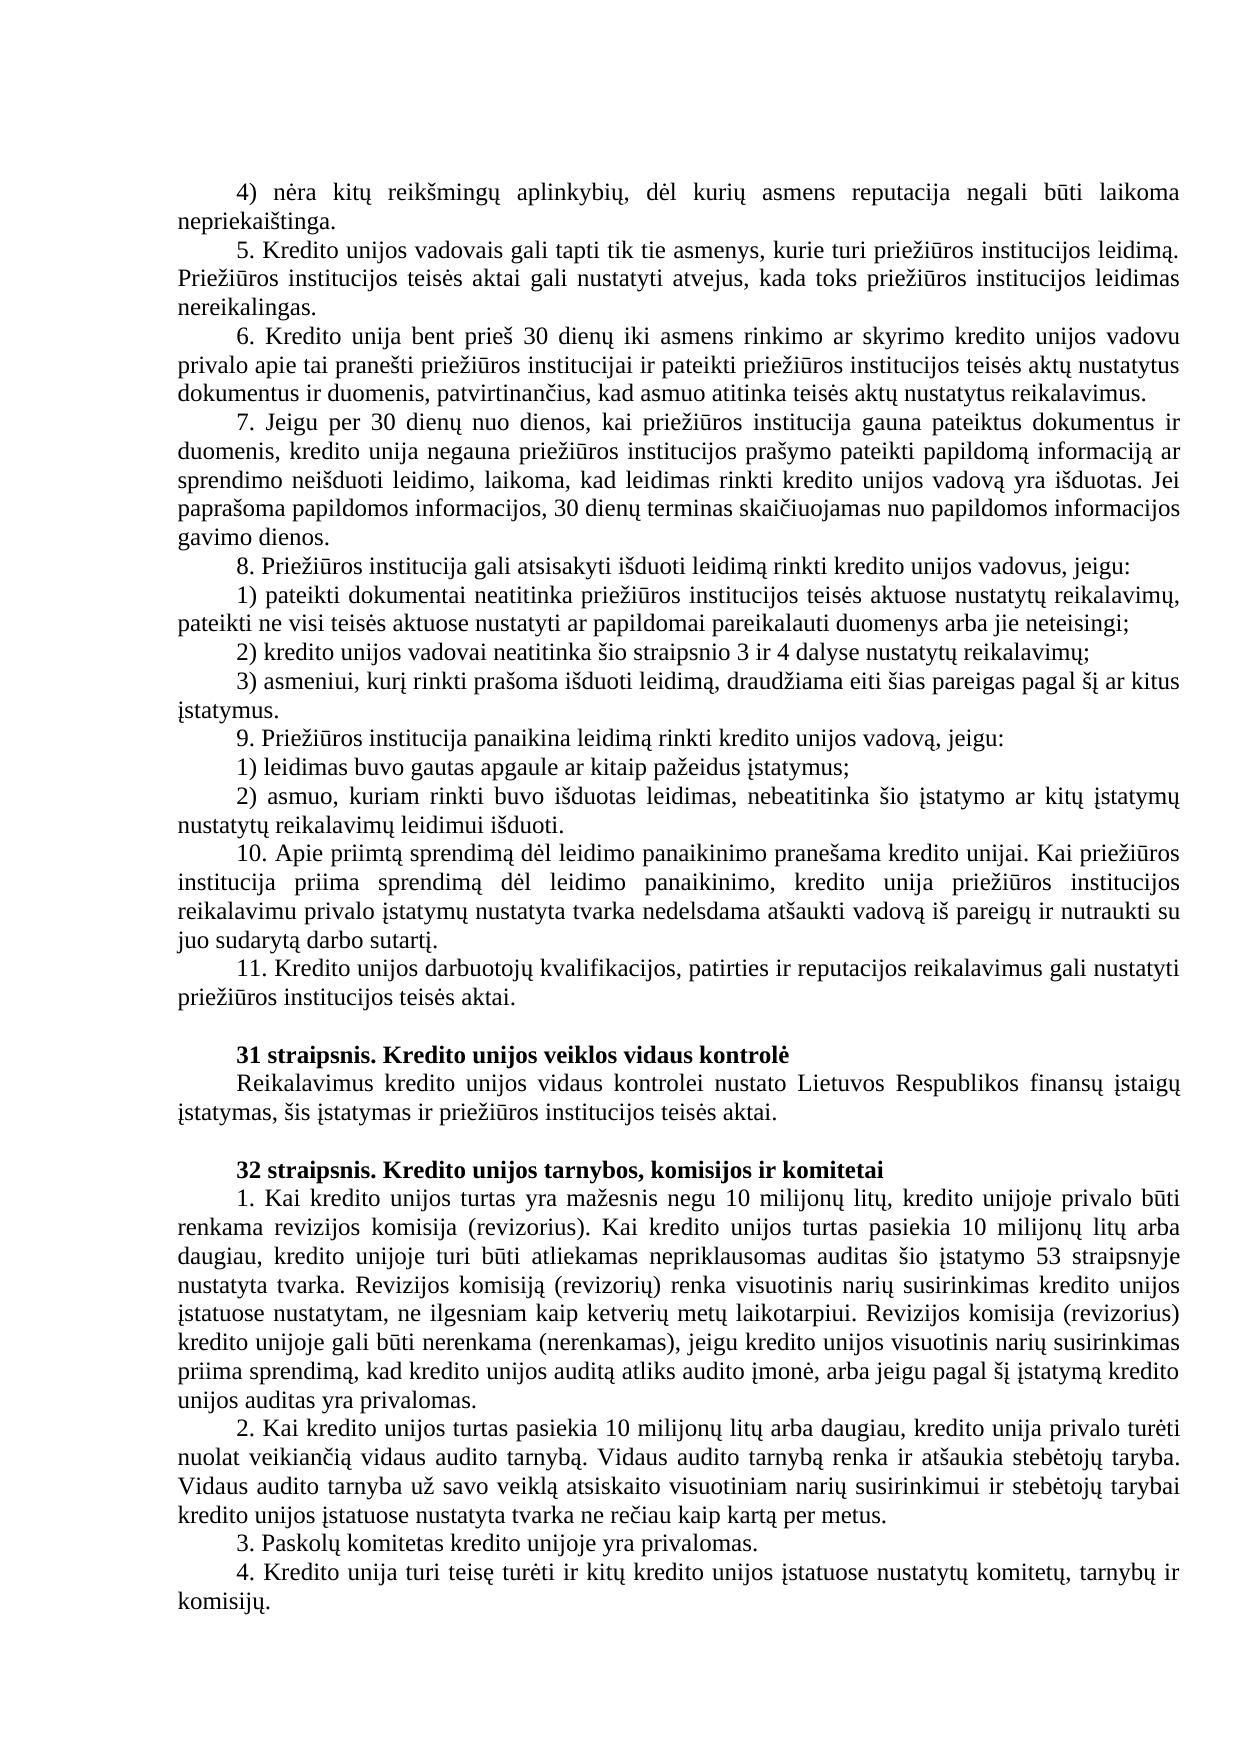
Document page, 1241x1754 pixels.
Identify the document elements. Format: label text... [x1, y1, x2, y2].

text 10. Apie priimtą sprendimą dėl leidimo panaikinimo pranešama kredito unijai. Kai priežiūros institucija priima sprendimą dėl leidimo panaikinimo, kredito unija priežiūros institucijos reikalavimu privalo įstatymų nustatyta tvarka nedelsdama atšaukti vadovą iš pareigų ir nutraukti su juo sudarytą darbo sutartį. [177, 838, 1181, 953]
text 4) nėra kitų reikšmingų aplinkybių, dėl kurių asmens reputacija negali būti laikoma nepriekaištinga. [177, 177, 1181, 235]
text 8. Priežiūros institucija gali atsisakyti išduoti leidimą rinkti kredito unijos vadovus, jeigu: [177, 551, 1181, 580]
text 2) kredito unijos vadovai neatitinka šio straipsnio 3 ir 4 dalyse nustatytų reikalavimų; [177, 637, 1181, 666]
text 1) leidimas buvo gautas apgaule ar kitaip pažeidus įstatymus; [177, 752, 1181, 781]
text 3) asmeniui, kurį rinkti prašoma išduoti leidimą, draudžiama eiti šias pareigas pagal šį ar kitus įstatymus. [177, 666, 1181, 723]
text 4. Kredito unija turi teisę turėti ir kitų kredito unijos įstatuose nustatytų komitetų, tarnybų ir komisijų. [177, 1557, 1181, 1615]
text 3. Paskolų komitetas kredito unijoje yra privalomas. [177, 1528, 1181, 1557]
text 1) pateikti dokumentai neatitinka priežiūros institucijos teisės aktuose nustatytų reikalavimų, pateikti ne visi teisės aktuose nustatyti ar papildomai pareikalauti duomenys arba jie neteisingi; [177, 580, 1181, 637]
text 2. Kai kredito unijos turtas pasiekia 10 milijonų litų arba daugiau, kredito unija privalo turėti nuolat veikiančią vidaus audito tarnybą. Vidaus audito tarnybą renka ir atšaukia stebėtojų taryba. Vidaus audito tarnyba už savo veiklą atsiskaito visuotiniam narių susirinkimui ir stebėtojų tarybai kredito unijos įstatuose nustatyta tvarka ne rečiau kaip kartą per metus. [177, 1413, 1181, 1528]
text 31 straipsnis. Kredito unijos veiklos vidaus kontrolė [177, 1040, 1181, 1068]
text 9. Priežiūros institucija panaikina leidimą rinkti kredito unijos vadovą, jeigu: [177, 723, 1181, 752]
text 32 straipsnis. Kredito unijos tarnybos, komisijos ir komitetai [177, 1155, 1181, 1183]
text 5. Kredito unijos vadovais gali tapti tik tie asmenys, kurie turi priežiūros institucijos leidimą. Priežiūros institucijos teisės aktai gali nustatyti atvejus, kada toks priežiūros institucijos leidimas nereikalingas. [177, 235, 1181, 321]
text 6. Kredito unija bent prieš 30 dienų iki asmens rinkimo ar skyrimo kredito unijos vadovu privalo apie tai pranešti priežiūros institucijai ir pateikti priežiūros institucijos teisės aktų nustatytus dokumentus ir duomenis, patvirtinančius, kad asmuo atitinka teisės aktų nustatytus reikalavimus. [177, 321, 1181, 407]
text 2) asmuo, kuriam rinkti buvo išduotas leidimas, nebeatitinka šio įstatymo ar kitų įstatymų nustatytų reikalavimų leidimui išduoti. [177, 781, 1181, 838]
text 11. Kredito unijos darbuotojų kvalifikacijos, patirties ir reputacijos reikalavimus gali nustatyti priežiūros institucijos teisės aktai. [177, 953, 1181, 1011]
text Reikalavimus kredito unijos vidaus kontrolei nustato Lietuvos Respublikos finansų įstaigų įstatymas, šis įstatymas ir priežiūros institucijos teisės aktai. [177, 1068, 1181, 1126]
text 1. Kai kredito unijos turtas yra mažesnis negu 10 milijonų litų, kredito unijoje privalo būti renkama revizijos komisija (revizorius). Kai kredito unijos turtas pasiekia 10 milijonų litų arba daugiau, kredito unijoje turi būti atliekamas nepriklausomas auditas šio įstatymo 53 straipsnyje nustatyta tvarka. Revizijos komisiją (revizorių) renka visuotinis narių susirinkimas kredito unijos įstatuose nustatytam, ne ilgesniam kaip ketverių metų laikotarpiui. Revizijos komisija (revizorius) kredito unijoje gali būti nerenkama (nerenkamas), jeigu kredito unijos visuotinis narių susirinkimas priima sprendimą, kad kredito unijos auditą atliks audito įmonė, arba jeigu pagal šį įstatymą kredito unijos auditas yra privalomas. [177, 1183, 1181, 1413]
text 7. Jeigu per 30 dienų nuo dienos, kai priežiūros institucija gauna pateiktus dokumentus ir duomenis, kredito unija negauna priežiūros institucijos prašymo pateikti papildomą informaciją ar sprendimo neišduoti leidimo, laikoma, kad leidimas rinkti kredito unijos vadovą yra išduotas. Jei paprašoma papildomos informacijos, 30 dienų terminas skaičiuojamas nuo papildomos informacijos gavimo dienos. [177, 407, 1181, 551]
